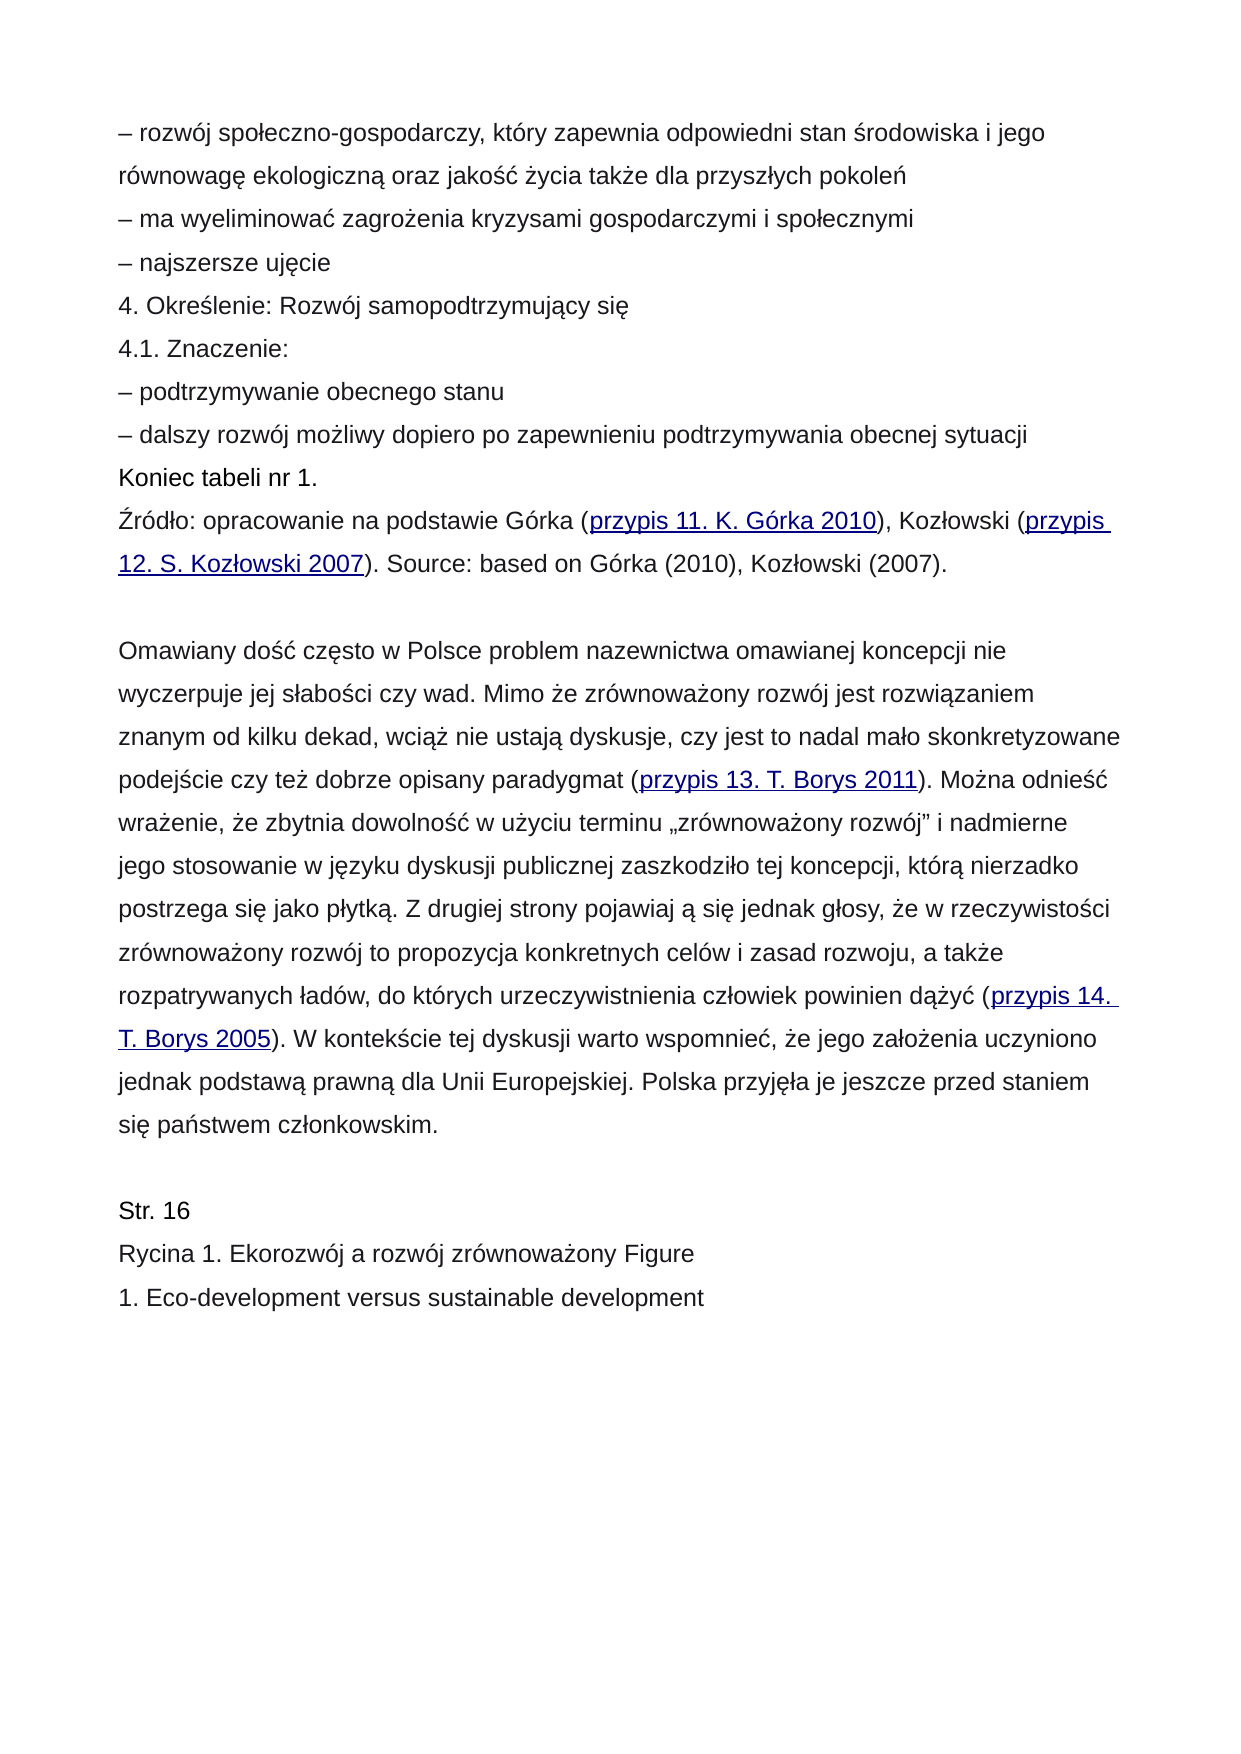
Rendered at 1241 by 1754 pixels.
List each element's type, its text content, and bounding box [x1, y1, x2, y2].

text 4. Określenie: Rozwój samopodtrzymujący się [118, 291, 1122, 319]
text Koniec tabeli nr 1. [118, 463, 1122, 492]
text – rozwój społeczno-gospodarczy, który zapewnia odpowiedni stan środowiska i jego równowagę ekologiczną oraz jakość życia także dla przyszłych pokoleń [118, 118, 1122, 190]
text – dalszy rozwój możliwy dopiero po zapewnieniu podtrzymywania obecnej sytuacji [118, 420, 1122, 449]
text 4.1. Znaczenie: [118, 334, 1122, 362]
text Rycina 1. Ekorozwój a rozwój zrównoważony Figure [118, 1239, 1122, 1268]
text Omawiany dość często w Polsce problem nazewnictwa omawianej koncepcji nie wyczerpuje jej słabości czy wad. Mimo że zrównoważony rozwój jest rozwiązaniem znanym od kilku dekad, wciąż nie ustają dyskusje, czy jest to nadal mało skonkretyzowane podejście czy też dobrze opisany paradygmat (przypis 13. T. Borys 2011). Można odnieść wrażenie, że zbytnia dowolność w użyciu terminu „zrównoważony rozwój” i nadmierne jego stosowanie w języku dyskusji publicznej zaszkodziło tej koncepcji, którą nierzadko postrzega się jako płytką. Z drugiej strony pojawiaj ą się jednak głosy, że w rzeczywistości zrównoważony rozwój to propozycja konkretnych celów i zasad rozwoju, a także rozpatrywanych ładów, do których urzeczywistnienia człowiek powinien dążyć (przypis 14. T. Borys 2005). W kontekście tej dyskusji warto wspomnieć, że jego założenia uczyniono jednak podstawą prawną dla Unii Europejskiej. Polska przyjęła je jeszcze przed staniem się państwem członkowskim. [118, 636, 1122, 1139]
text – najszersze ujęcie [118, 247, 1122, 276]
text Str. 16 [118, 1196, 1122, 1225]
text 1. Eco-development versus sustainable development [118, 1282, 1122, 1311]
text – ma wyeliminować zagrożenia kryzysami gospodarczymi i społecznymi [118, 204, 1122, 233]
text Źródło: opracowanie na podstawie Górka (przypis 11. K. Górka 2010), Kozłowski (przypis 12. S. Kozłowski 2007). Source: based on Górka (2010), Kozłowski (2007). [118, 506, 1122, 578]
text – podtrzymywanie obecnego stanu [118, 377, 1122, 406]
